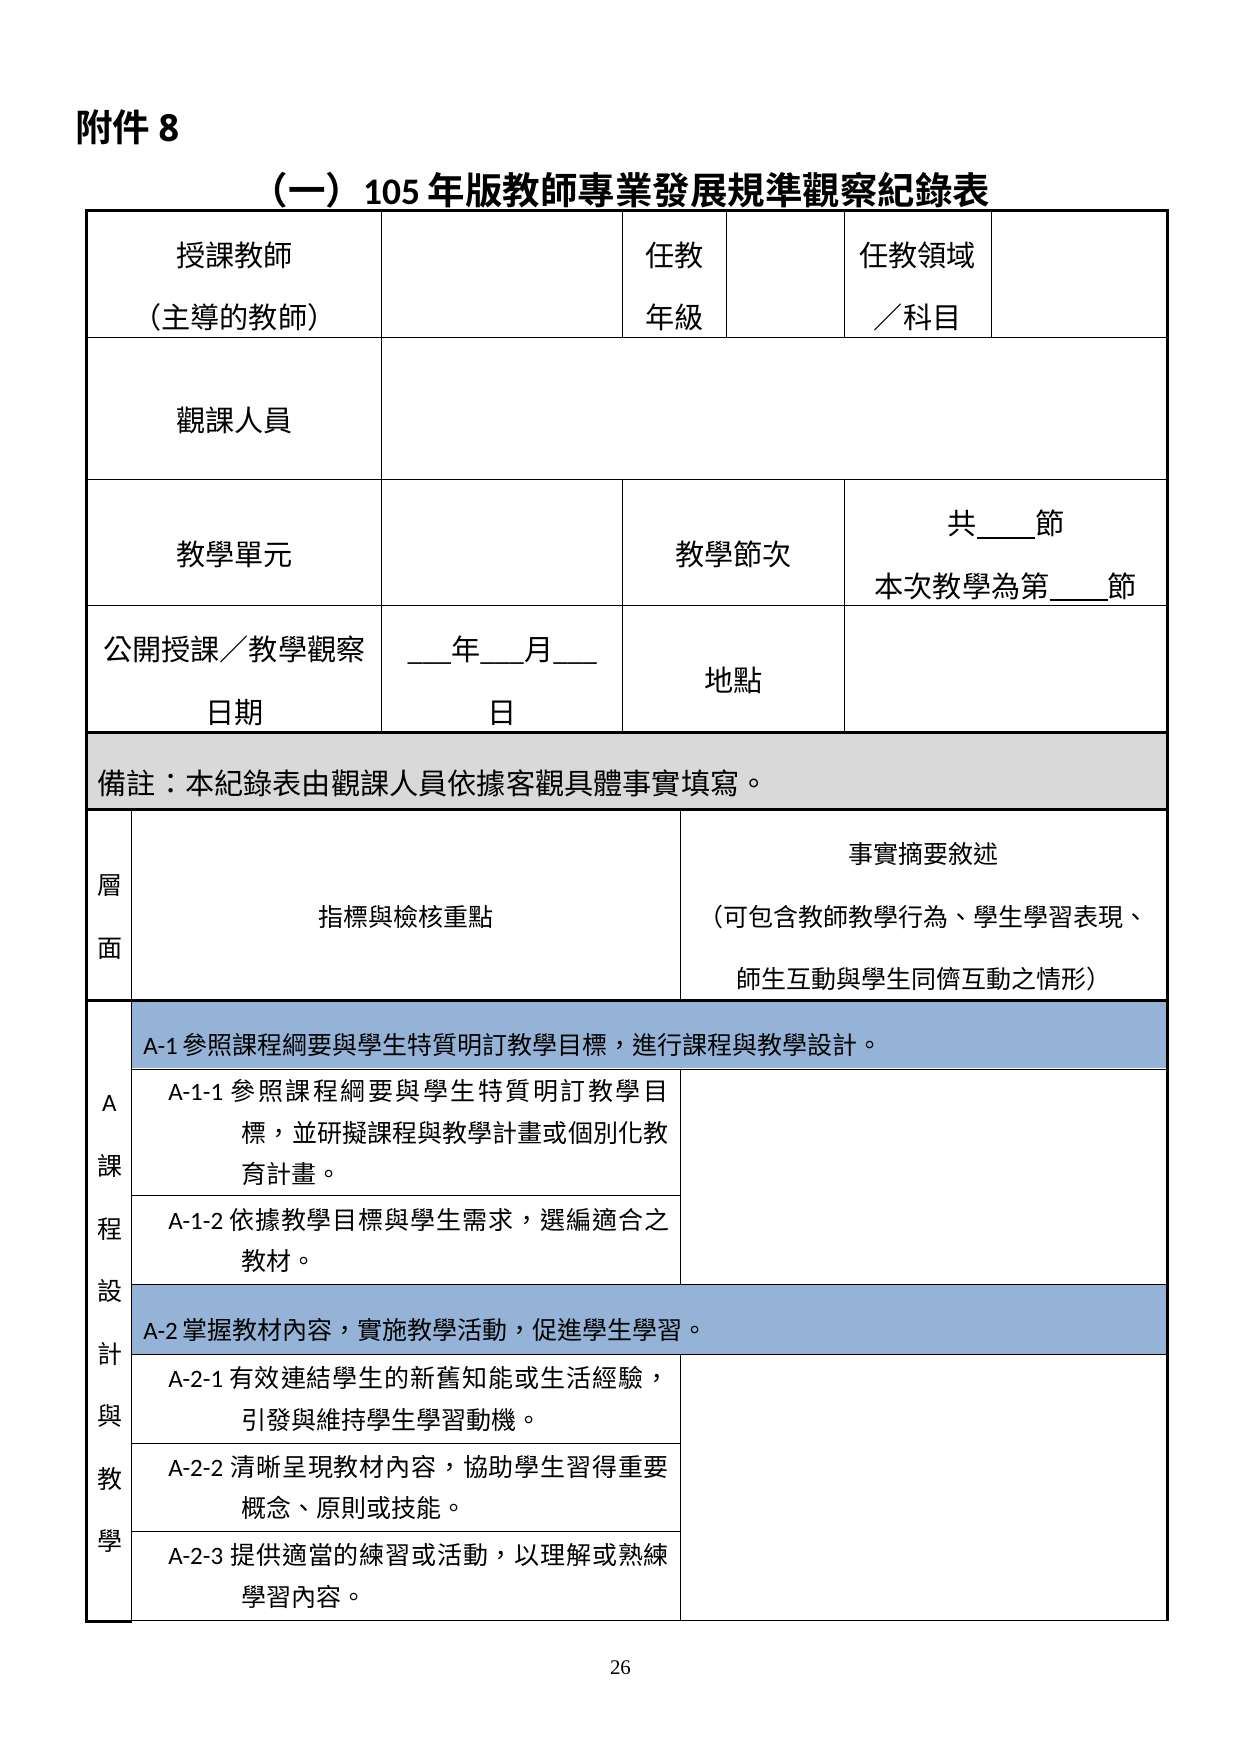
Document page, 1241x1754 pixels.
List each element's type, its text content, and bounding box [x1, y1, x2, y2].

table_cell A-2-3 提供適當的練習或活動，以理解或熟練學習內容。 [132, 1532, 680, 1619]
table_cell 備註：本紀錄表由觀課人員依據客觀具體事實填寫。 [88, 734, 1166, 808]
table_header [992, 212, 1166, 337]
table_cell [382, 338, 1166, 479]
text （一）105年版教師專業發展規準觀察紀錄表 [75, 146, 1165, 209]
table_cell ___年___月___日 [382, 606, 622, 731]
table_cell 共 節 本次教學為第 節 [845, 480, 1166, 605]
table_cell A-1-2依據教學目標與學生需求，選編適合之教材。 [132, 1196, 680, 1284]
table_cell A-2-1有效連結學生的新舊知能或生活經驗，引發與維持學生學習動機。 [132, 1355, 680, 1442]
table_cell [382, 480, 622, 605]
table_cell 地點 [623, 606, 844, 731]
table_cell A 課 程 設 計 與 教 學 [88, 1002, 131, 1619]
table_cell A-2掌握教材內容，實施教學活動，促進學生學習。 [132, 1285, 1166, 1354]
table_cell 教學單元 [88, 480, 381, 605]
table_header [727, 212, 844, 337]
table_cell 事實摘要敘述 （可包含教師教學行為、學生學習表現、師生互動與學生同儕互動之情形） [681, 811, 1166, 998]
table_cell A-1-1參照課程綱要與學生特質明訂教學目標，並研擬課程與教學計畫或個別化教育計畫。 [132, 1070, 680, 1195]
table_cell 教學節次 [623, 480, 844, 605]
table_cell 指標與檢核重點 [132, 811, 680, 998]
table_header 任教領域∕科目 [845, 212, 991, 337]
table_cell [681, 1355, 1166, 1619]
table_header 任教年級 [623, 212, 726, 337]
table_cell [845, 606, 1166, 731]
table_cell 層面 [88, 811, 131, 998]
table_cell A-2-2 清晰呈現教材內容，協助學生習得重要概念、原則或技能。 [132, 1444, 680, 1531]
table_cell A-1參照課程綱要與學生特質明訂教學目標，進行課程與教學設計。 [132, 1002, 1166, 1068]
text 附件8 [75, 84, 1165, 146]
table_cell [681, 1070, 1166, 1284]
table_header [382, 212, 622, 337]
table_cell 公開授課∕教學觀察日期 [88, 606, 381, 731]
table_cell 觀課人員 [88, 338, 381, 479]
table_header 授課教師 （主導的教師） [88, 212, 381, 337]
